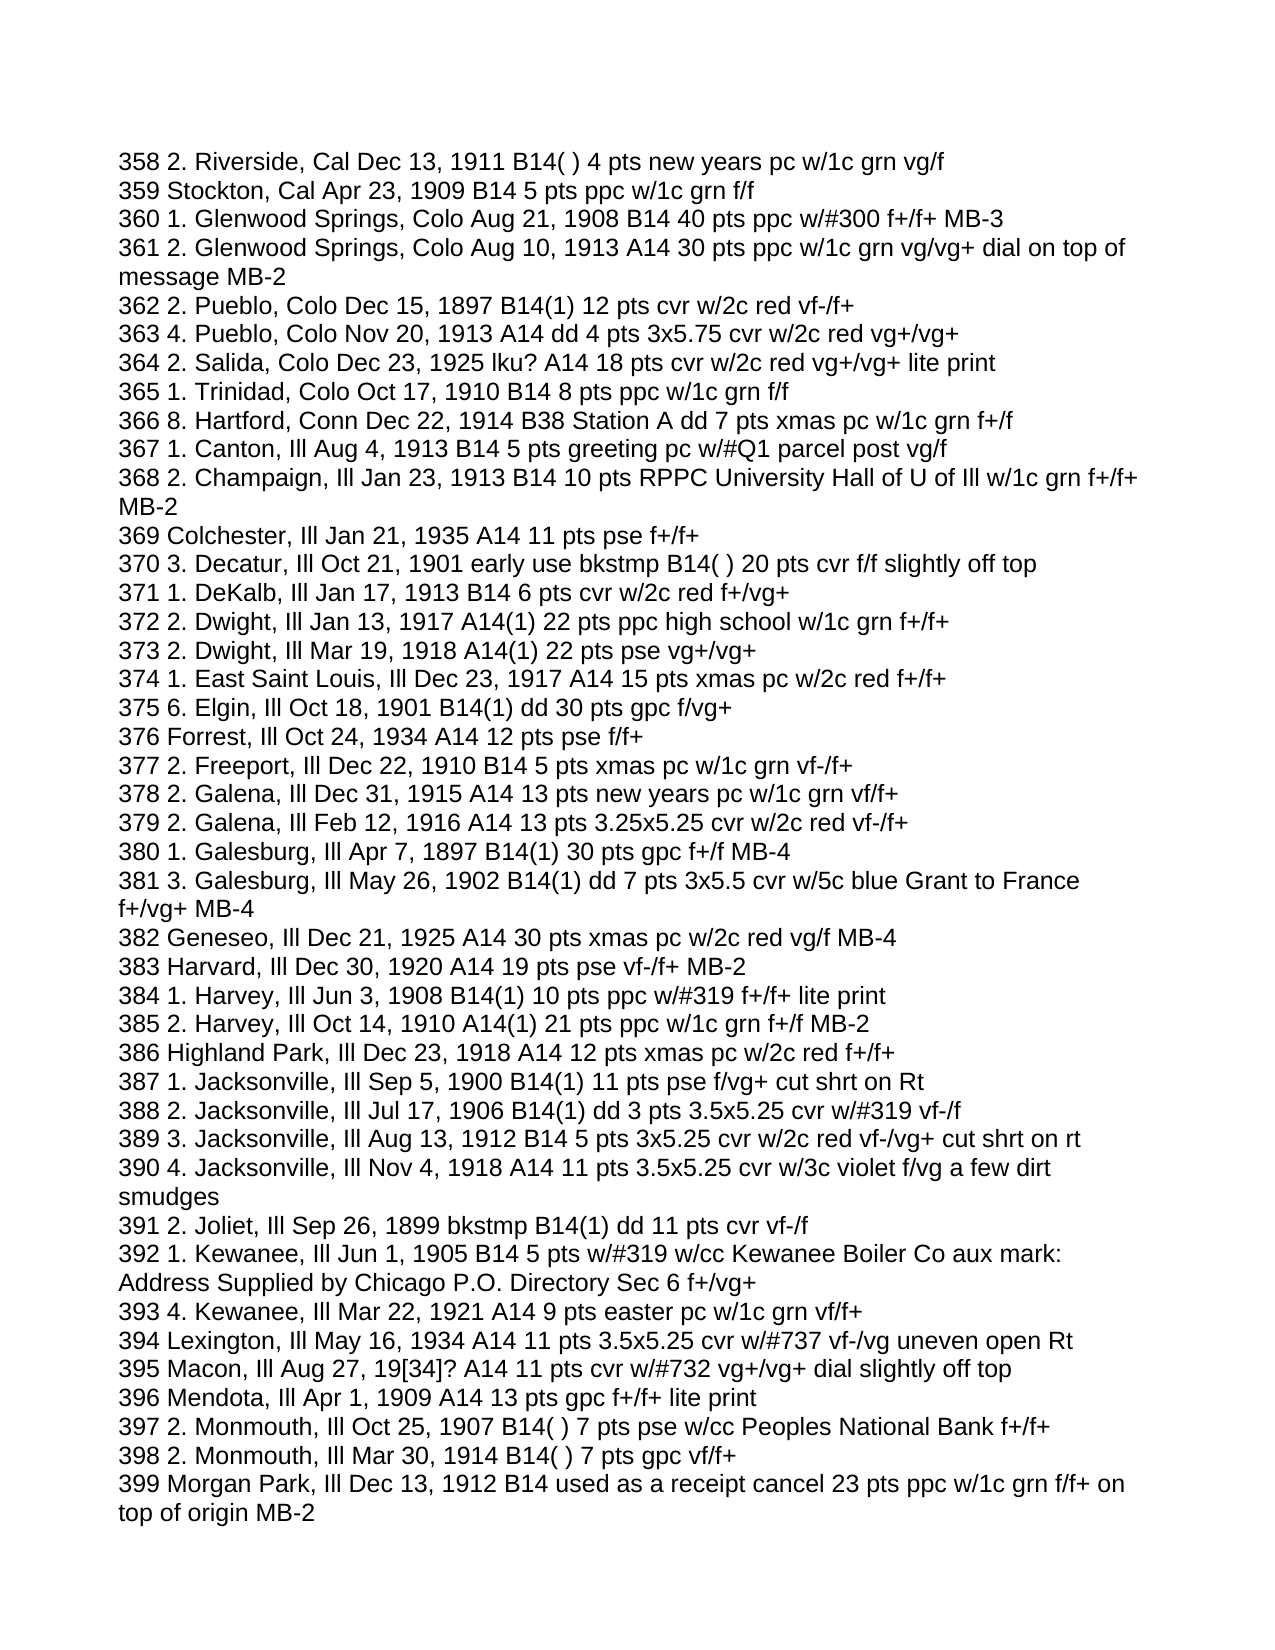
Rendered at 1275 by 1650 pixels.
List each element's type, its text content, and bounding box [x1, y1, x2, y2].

text 365 1. Trinidad, Colo Oct 17, 1910 B14 8 pts ppc w/1c grn f/f [118, 377, 1157, 406]
text 391 2. Joliet, Ill Sep 26, 1899 bkstmp B14(1) dd 11 pts cvr vf-/f [118, 1211, 1157, 1239]
text 373 2. Dwight, Ill Mar 19, 1918 A14(1) 22 pts pse vg+/vg+ [118, 636, 1157, 664]
text 395 Macon, Ill Aug 27, 19[34]? A14 11 pts cvr w/#732 vg+/vg+ dial slightly off top [118, 1354, 1157, 1383]
text 398 2. Monmouth, Ill Mar 30, 1914 B14( ) 7 pts gpc vf/f+ [118, 1441, 1157, 1469]
text 374 1. East Saint Louis, Ill Dec 23, 1917 A14 15 pts xmas pc w/2c red f+/f+ [118, 664, 1157, 693]
text 366 8. Hartford, Conn Dec 22, 1914 B38 Station A dd 7 pts xmas pc w/1c grn f+/f [118, 406, 1157, 434]
text 361 2. Glenwood Springs, Colo Aug 10, 1913 A14 30 pts ppc w/1c grn vg/vg+ dial on top of message MB-2 [118, 233, 1157, 291]
text 399 Morgan Park, Ill Dec 13, 1912 B14 used as a receipt cancel 23 pts ppc w/1c grn f/f+ on top of origin MB-2 [118, 1469, 1157, 1527]
text 378 2. Galena, Ill Dec 31, 1915 A14 13 pts new years pc w/1c grn vf/f+ [118, 779, 1157, 808]
text 370 3. Decatur, Ill Oct 21, 1901 early use bkstmp B14( ) 20 pts cvr f/f slightly off top [118, 549, 1157, 578]
text 394 Lexington, Ill May 16, 1934 A14 11 pts 3.5x5.25 cvr w/#737 vf-/vg uneven open Rt [118, 1326, 1157, 1354]
text 396 Mendota, Ill Apr 1, 1909 A14 13 pts gpc f+/f+ lite print [118, 1383, 1157, 1412]
text 359 Stockton, Cal Apr 23, 1909 B14 5 pts ppc w/1c grn f/f [118, 176, 1157, 204]
text 363 4. Pueblo, Colo Nov 20, 1913 A14 dd 4 pts 3x5.75 cvr w/2c red vg+/vg+ [118, 319, 1157, 348]
text 381 3. Galesburg, Ill May 26, 1902 B14(1) dd 7 pts 3x5.5 cvr w/5c blue Grant to France f+/vg+ MB-4 [118, 866, 1157, 923]
text 382 Geneseo, Ill Dec 21, 1925 A14 30 pts xmas pc w/2c red vg/f MB-4 [118, 923, 1157, 952]
text 385 2. Harvey, Ill Oct 14, 1910 A14(1) 21 pts ppc w/1c grn f+/f MB-2 [118, 1009, 1157, 1038]
text 368 2. Champaign, Ill Jan 23, 1913 B14 10 pts RPPC University Hall of U of Ill w/1c grn f+/f+ MB-2 [118, 463, 1157, 521]
text 369 Colchester, Ill Jan 21, 1935 A14 11 pts pse f+/f+ [118, 521, 1157, 549]
text 389 3. Jacksonville, Ill Aug 13, 1912 B14 5 pts 3x5.25 cvr w/2c red vf-/vg+ cut shrt on rt [118, 1124, 1157, 1153]
text 377 2. Freeport, Ill Dec 22, 1910 B14 5 pts xmas pc w/1c grn vf-/f+ [118, 751, 1157, 779]
text 371 1. DeKalb, Ill Jan 17, 1913 B14 6 pts cvr w/2c red f+/vg+ [118, 578, 1157, 607]
text 367 1. Canton, Ill Aug 4, 1913 B14 5 pts greeting pc w/#Q1 parcel post vg/f [118, 434, 1157, 463]
text 397 2. Monmouth, Ill Oct 25, 1907 B14( ) 7 pts pse w/cc Peoples National Bank f+/f+ [118, 1412, 1157, 1441]
text 358 2. Riverside, Cal Dec 13, 1911 B14( ) 4 pts new years pc w/1c grn vg/f [118, 147, 1157, 176]
text 379 2. Galena, Ill Feb 12, 1916 A14 13 pts 3.25x5.25 cvr w/2c red vf-/f+ [118, 808, 1157, 837]
text 375 6. Elgin, Ill Oct 18, 1901 B14(1) dd 30 pts gpc f/vg+ [118, 693, 1157, 722]
text 380 1. Galesburg, Ill Apr 7, 1897 B14(1) 30 pts gpc f+/f MB-4 [118, 837, 1157, 866]
text 376 Forrest, Ill Oct 24, 1934 A14 12 pts pse f/f+ [118, 722, 1157, 751]
text 360 1. Glenwood Springs, Colo Aug 21, 1908 B14 40 pts ppc w/#300 f+/f+ MB-3 [118, 204, 1157, 233]
text 390 4. Jacksonville, Ill Nov 4, 1918 A14 11 pts 3.5x5.25 cvr w/3c violet f/vg a few dirt smudges [118, 1153, 1157, 1211]
text 372 2. Dwight, Ill Jan 13, 1917 A14(1) 22 pts ppc high school w/1c grn f+/f+ [118, 607, 1157, 636]
text 388 2. Jacksonville, Ill Jul 17, 1906 B14(1) dd 3 pts 3.5x5.25 cvr w/#319 vf-/f [118, 1096, 1157, 1124]
text 364 2. Salida, Colo Dec 23, 1925 lku? A14 18 pts cvr w/2c red vg+/vg+ lite print [118, 348, 1157, 377]
text 393 4. Kewanee, Ill Mar 22, 1921 A14 9 pts easter pc w/1c grn vf/f+ [118, 1297, 1157, 1326]
text 387 1. Jacksonville, Ill Sep 5, 1900 B14(1) 11 pts pse f/vg+ cut shrt on Rt [118, 1067, 1157, 1096]
text 383 Harvard, Ill Dec 30, 1920 A14 19 pts pse vf-/f+ MB-2 [118, 952, 1157, 981]
text 386 Highland Park, Ill Dec 23, 1918 A14 12 pts xmas pc w/2c red f+/f+ [118, 1038, 1157, 1067]
text 362 2. Pueblo, Colo Dec 15, 1897 B14(1) 12 pts cvr w/2c red vf-/f+ [118, 291, 1157, 319]
text 384 1. Harvey, Ill Jun 3, 1908 B14(1) 10 pts ppc w/#319 f+/f+ lite print [118, 981, 1157, 1009]
text 392 1. Kewanee, Ill Jun 1, 1905 B14 5 pts w/#319 w/cc Kewanee Boiler Co aux mark: Address Supplied by Chicago P.O. Directory Sec 6 f+/vg+ [118, 1239, 1157, 1297]
